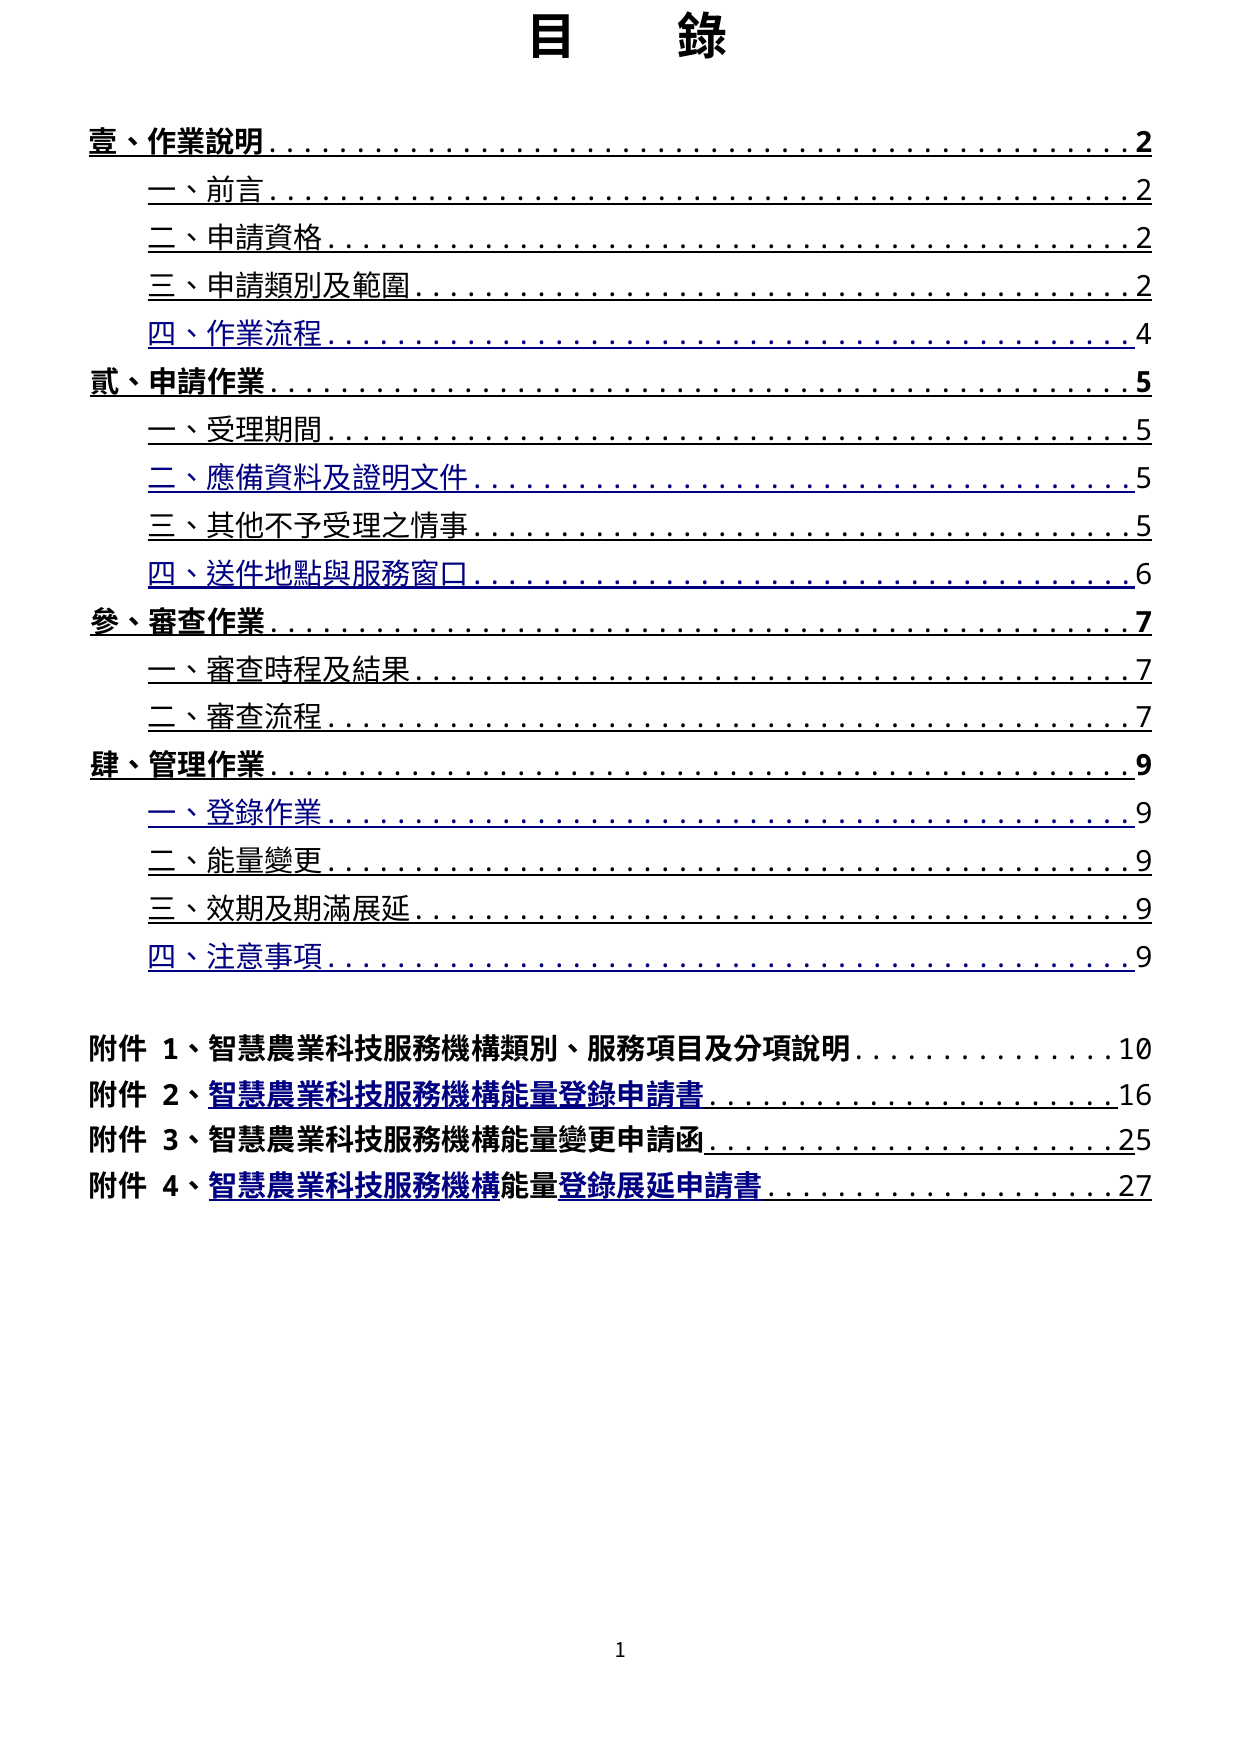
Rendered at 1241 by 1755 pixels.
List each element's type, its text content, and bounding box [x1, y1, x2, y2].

text 一、登錄作業 9 [148, 784, 1152, 832]
text [90, 636, 1152, 641]
text [148, 732, 1152, 736]
text 參、審查作業 7 [90, 593, 1152, 634]
text 三、申請類別及範圍 2 [148, 257, 1152, 299]
text 二、審查流程 7 [148, 688, 1152, 730]
text 一、審查時程及結果 7 [148, 641, 1152, 682]
text [148, 541, 1152, 545]
text 肆、管理作業 9 [90, 736, 1152, 784]
text [148, 445, 1152, 449]
text [148, 301, 1152, 305]
text [148, 253, 1152, 257]
text 一、前言 2 [148, 161, 1152, 203]
text 二、能量變更 9 [148, 832, 1152, 874]
text [90, 397, 1152, 401]
text [148, 205, 1152, 209]
text 二、申請資格 2 [148, 209, 1152, 251]
text 附件 2、智慧農業科技服務機構能量登錄申請書 16 [89, 1068, 1152, 1113]
text 壹、作業說明 2 [89, 113, 1152, 155]
text 附件 4、智慧農業科技服務機構能量登錄展延申請書 27 [89, 1159, 1152, 1205]
text 附件 1、智慧農業科技服務機構類別、服務項目及分項說明 10 [89, 1022, 1152, 1068]
text 四、送件地點與服務窗口 6 [148, 545, 1152, 593]
text [148, 924, 1152, 928]
text 三、其他不予受理之情事 5 [148, 497, 1152, 539]
text 一、受理期間 5 [148, 401, 1152, 443]
text 貳、申請作業 5 [90, 353, 1152, 395]
text 四、注意事項 9 [148, 928, 1152, 976]
text [148, 684, 1152, 688]
text 目 錄 [101, 0, 1152, 68]
text 四、作業流程 4 [148, 305, 1152, 353]
text 附件 3、智慧農業科技服務機構能量變更申請函 25 [89, 1113, 1152, 1159]
text [89, 157, 1152, 161]
text 三、效期及期滿展延 9 [148, 880, 1152, 922]
text [148, 876, 1152, 880]
text 二、應備資料及證明文件 5 [148, 449, 1152, 497]
